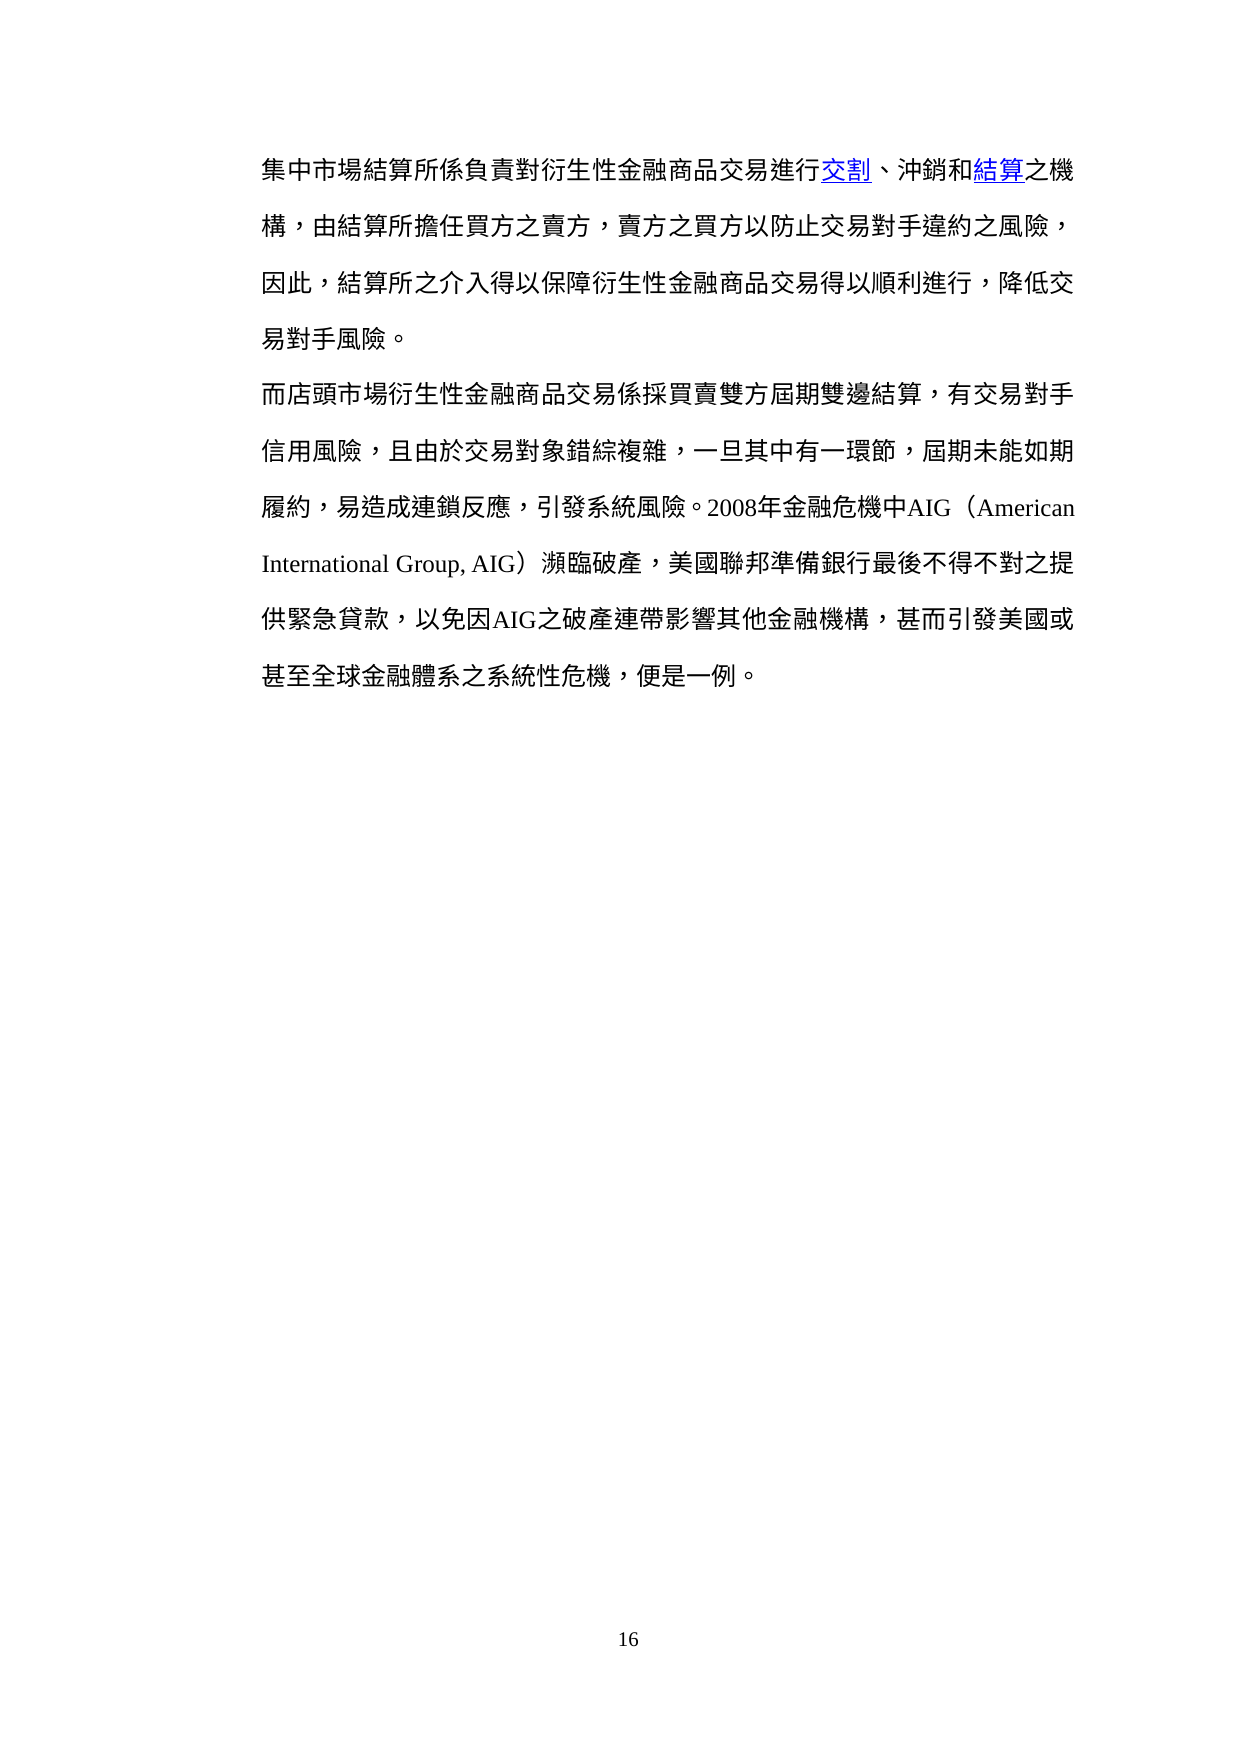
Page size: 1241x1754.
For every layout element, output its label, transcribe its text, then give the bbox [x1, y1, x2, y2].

text 集中市場結算所係負責對衍生性金融商品交易進行交割、沖銷和結算之機構，由結算所擔任買方之賣方，賣方之買方以防止交易對手違約之風險，因此，結算所之介入得以保障衍生性金融商品交易得以順利進行，降低交易對手風險。 [261, 150, 1075, 356]
text 而店頭市場衍生性金融商品交易係採買賣雙方屆期雙邊結算，有交易對手信用風險，且由於交易對象錯綜複雜，一旦其中有一環節，屆期未能如期履約，易造成連鎖反應，引發系統風險。2008年金融危機中AIG（American International Group, AIG）瀕臨破產，美國聯邦準備銀行最後不得不對之提供緊急貸款，以免因AIG之破產連帶影響其他金融機構，甚而引發美國或甚至全球金融體系之系統性危機，便是一例。 [261, 374, 1075, 693]
